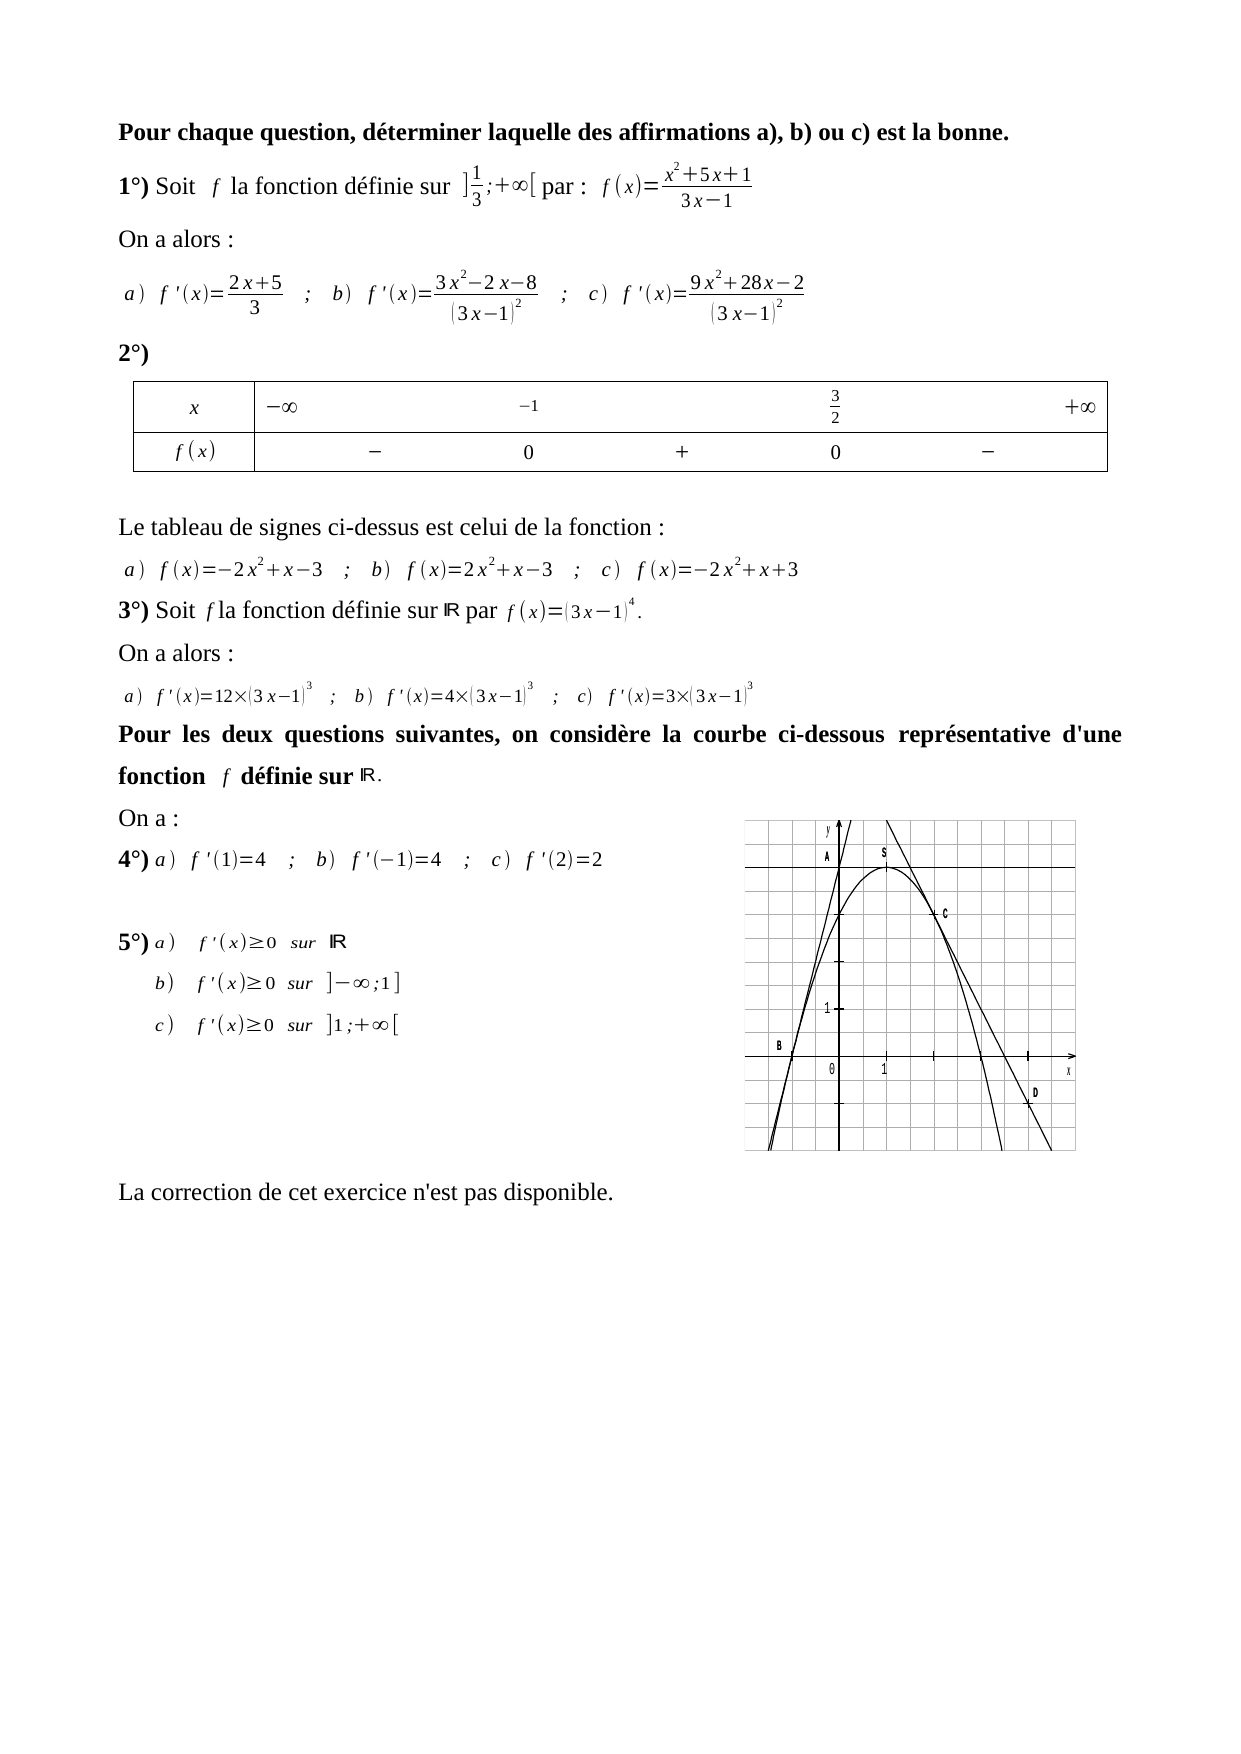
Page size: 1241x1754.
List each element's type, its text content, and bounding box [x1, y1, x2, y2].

table_cell − [255, 433, 496, 471]
text On a : [118, 804, 1122, 831]
text Pour chaque question, déterminer laquelle des affirmations a), b) ou c) est la bonne. [118, 118, 1122, 146]
table_cell [496, 433, 561, 471]
table_cell [803, 433, 868, 471]
table_header [496, 382, 561, 432]
text Le tableau de signes ci-dessus est celui de la fonction : [118, 513, 1122, 541]
table_header [255, 382, 496, 432]
table_cell − [868, 433, 1107, 471]
text 1°) Soit la fonction définie sur par : [118, 160, 1122, 212]
table_cell + [561, 433, 803, 471]
table_cell [134, 433, 254, 471]
text 4°) [118, 845, 744, 873]
text 2°) [118, 339, 1122, 367]
text On a alors : [118, 226, 1122, 253]
table_header [803, 382, 868, 432]
text [1076, 845, 1122, 873]
table_header [868, 382, 1107, 432]
table_header [561, 382, 803, 432]
text On a alors : [118, 639, 1122, 666]
text 5°) [118, 928, 744, 956]
text La correction de cet exercice n'est pas disponible. [118, 1178, 1122, 1206]
text 3°) Soitla fonction définie surpar [118, 595, 1122, 625]
text [1076, 928, 1122, 956]
text Pour les deux questions suivantes, on considère la courbe ci-dessous représentative d'une fonction définie sur [118, 721, 1122, 790]
table_header [134, 382, 254, 432]
